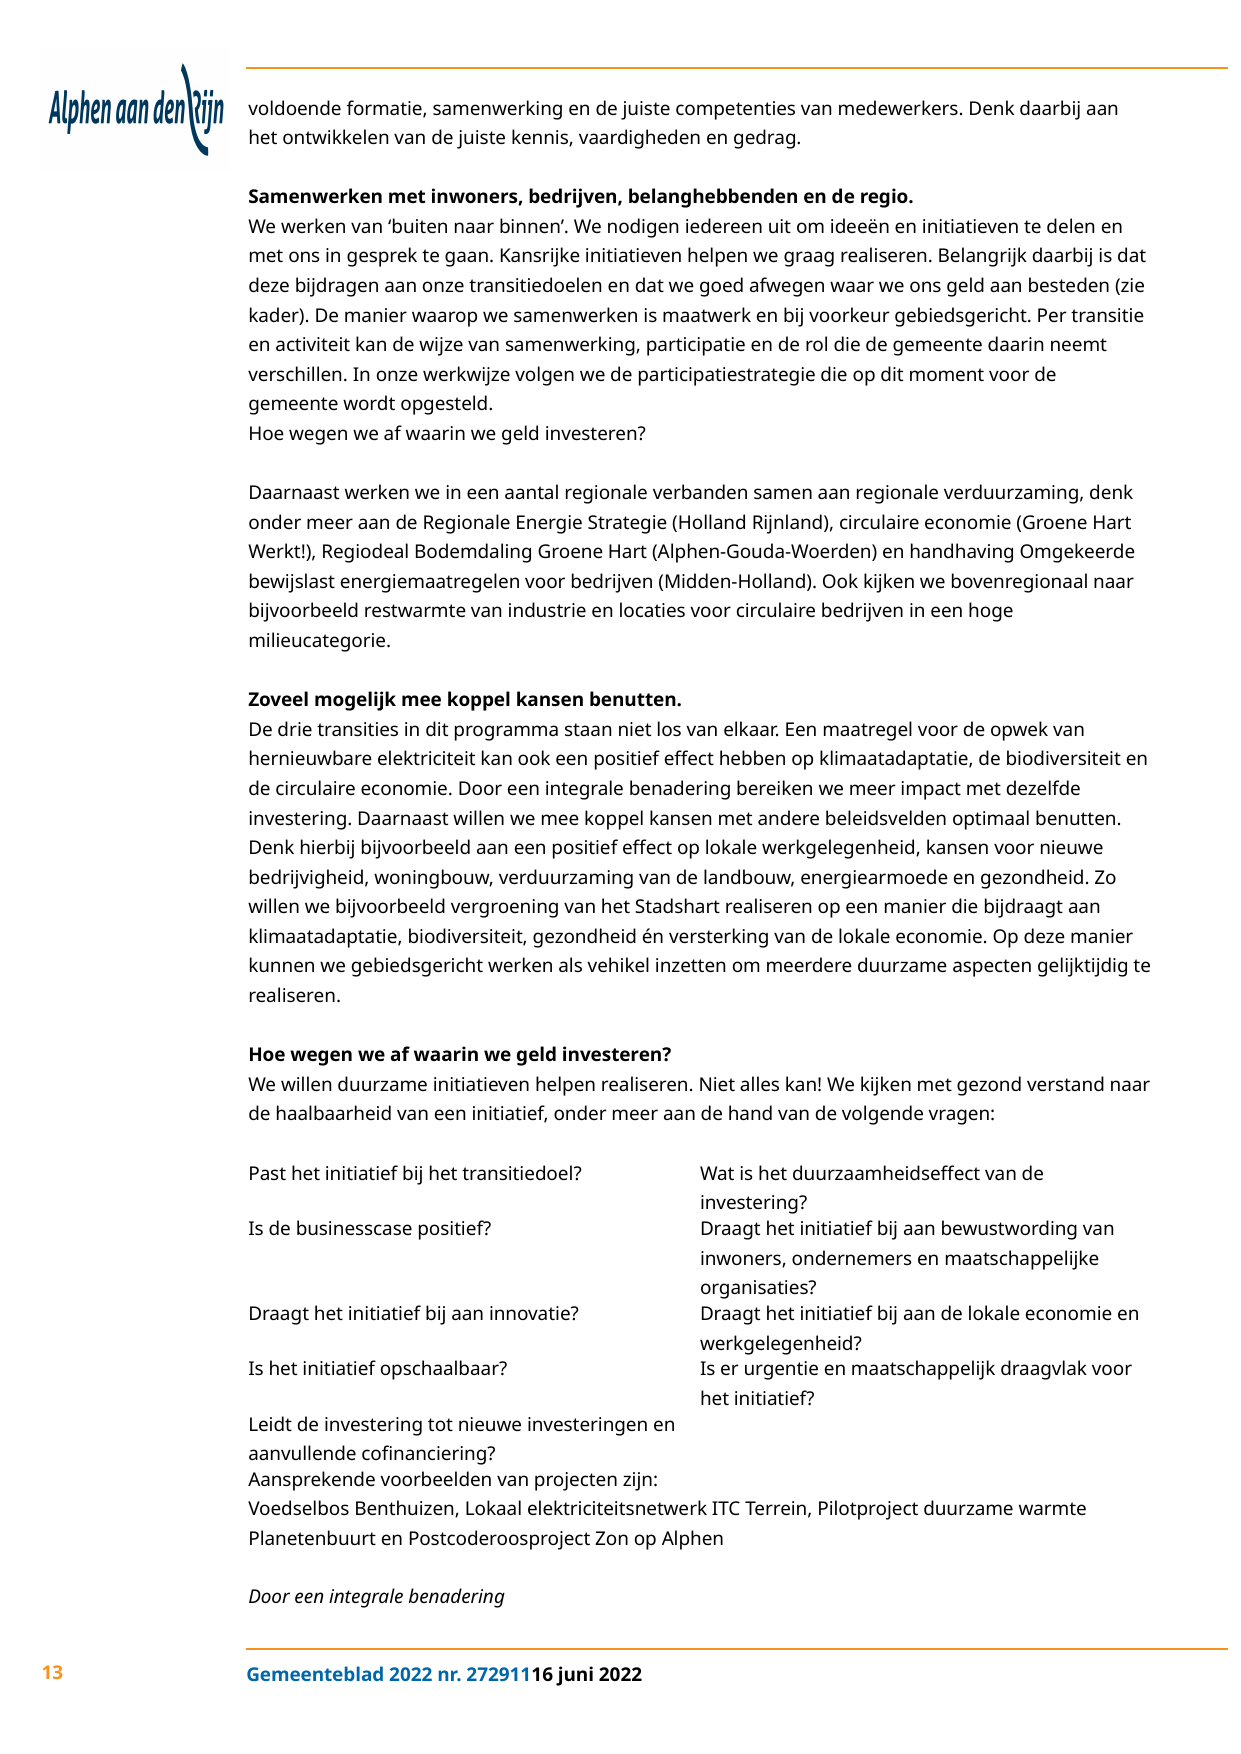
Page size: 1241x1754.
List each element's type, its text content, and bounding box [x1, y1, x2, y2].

table_cell Is de businesscase positief? [248, 1215, 700, 1300]
text Door een integrale benadering [248, 1584, 1152, 1609]
text Hoe wegen we af waarin we geld investeren? [248, 420, 1152, 446]
table_cell Draagt het initiatief bij aan de lokale economie en werkgelegenheid? [700, 1300, 1152, 1355]
table_cell Leidt de investering tot nieuwe investeringen en aanvullende cofinanciering? [248, 1411, 700, 1466]
table_cell [700, 1411, 1152, 1466]
text voldoende formatie, samenwerking en de juiste competenties van medewerkers. Denk daarbij aan het ontwikkelen van de juiste kennis, vaardigheden en gedrag. [248, 95, 1152, 150]
picture [41, 47, 231, 172]
table_header Wat is het duurzaamheidseffect van de investering? [700, 1160, 1152, 1215]
text Hoe wegen we af waarin we geld investeren? [248, 1041, 1152, 1067]
table_cell Is er urgentie en maatschappelijk draagvlak voor het initiatief? [700, 1355, 1152, 1411]
table_cell Is het initiatief opschaalbaar? [248, 1355, 700, 1411]
text Zoveel mogelijk mee koppel kansen benutten. [248, 686, 1152, 712]
text We werken van ‘buiten naar binnen’. We nodigen iedereen uit om ideeën en initiatieven te delen en met ons in gesprek te gaan. Kansrijke initiatieven helpen we graag realiseren. Belangrijk daarbij is dat deze bijdragen aan onze transitiedoelen en dat we goed afwegen waar we ons geld aan besteden (zie kader). De manier waarop we samenwerken is maatwerk en bij voorkeur gebiedsgericht. Per transitie en activiteit kan de wijze van samenwerking, participatie en de rol die de gemeente daarin neemt verschillen. In onze werkwijze volgen we de participatiestrategie die op dit moment voor de gemeente wordt opgesteld. [248, 213, 1152, 416]
text Daarnaast werken we in een aantal regionale verbanden samen aan regionale verduurzaming, denk onder meer aan de Regionale Energie Strategie (Holland Rijnland), circulaire economie (Groene Hart Werkt!), Regiodeal Bodemdaling Groene Hart (Alphen-Gouda-Woerden) en handhaving Omgekeerde bewijslast energiemaatregelen voor bedrijven (Midden-Holland). Ook kijken we bovenregionaal naar bijvoorbeeld restwarmte van industrie en locaties voor circulaire bedrijven in een hoge milieucategorie. [248, 479, 1152, 653]
text We willen duurzame initiatieven helpen realiseren. Niet alles kan! We kijken met gezond verstand naar de haalbaarheid van een initiatief, onder meer aan de hand van de volgende vragen: [248, 1071, 1152, 1126]
text Samenwerken met inwoners, bedrijven, belanghebbenden en de regio. [248, 183, 1152, 209]
table_header Past het initiatief bij het transitiedoel? [248, 1160, 700, 1215]
text De drie transities in dit programma staan niet los van elkaar. Een maatregel voor de opwek van hernieuwbare elektriciteit kan ook een positief effect hebben op klimaatadaptatie, de biodiversiteit en de circulaire economie. Door een integrale benadering bereiken we meer impact met dezelfde investering. Daarnaast willen we mee koppel kansen met andere beleidsvelden optimaal benutten. Denk hierbij bijvoorbeeld aan een positief effect op lokale werkgelegenheid, kansen voor nieuwe bedrijvigheid, woningbouw, verduurzaming van de landbouw, energiearmoede en gezondheid. Zo willen we bijvoorbeeld vergroening van het Stadshart realiseren op een manier die bijdraagt aan klimaatadaptatie, biodiversiteit, gezondheid én versterking van de lokale economie. Op deze manier kunnen we gebiedsgericht werken als vehikel inzetten om meerdere duurzame aspecten gelijktijdig te realiseren. [248, 716, 1152, 1008]
table_cell Aansprekende voorbeelden van projecten zijn: Voedselbos Benthuizen, Lokaal elektriciteitsnetwerk ITC Terrein, Pilotproject duurzame warmte Planetenbuurt en Postcoderoosproject Zon op Alphen [248, 1466, 1152, 1551]
table_cell Draagt het initiatief bij aan bewustwording van inwoners, ondernemers en maatschappelijke organisaties? [700, 1215, 1152, 1300]
table_cell Draagt het initiatief bij aan innovatie? [248, 1300, 700, 1355]
